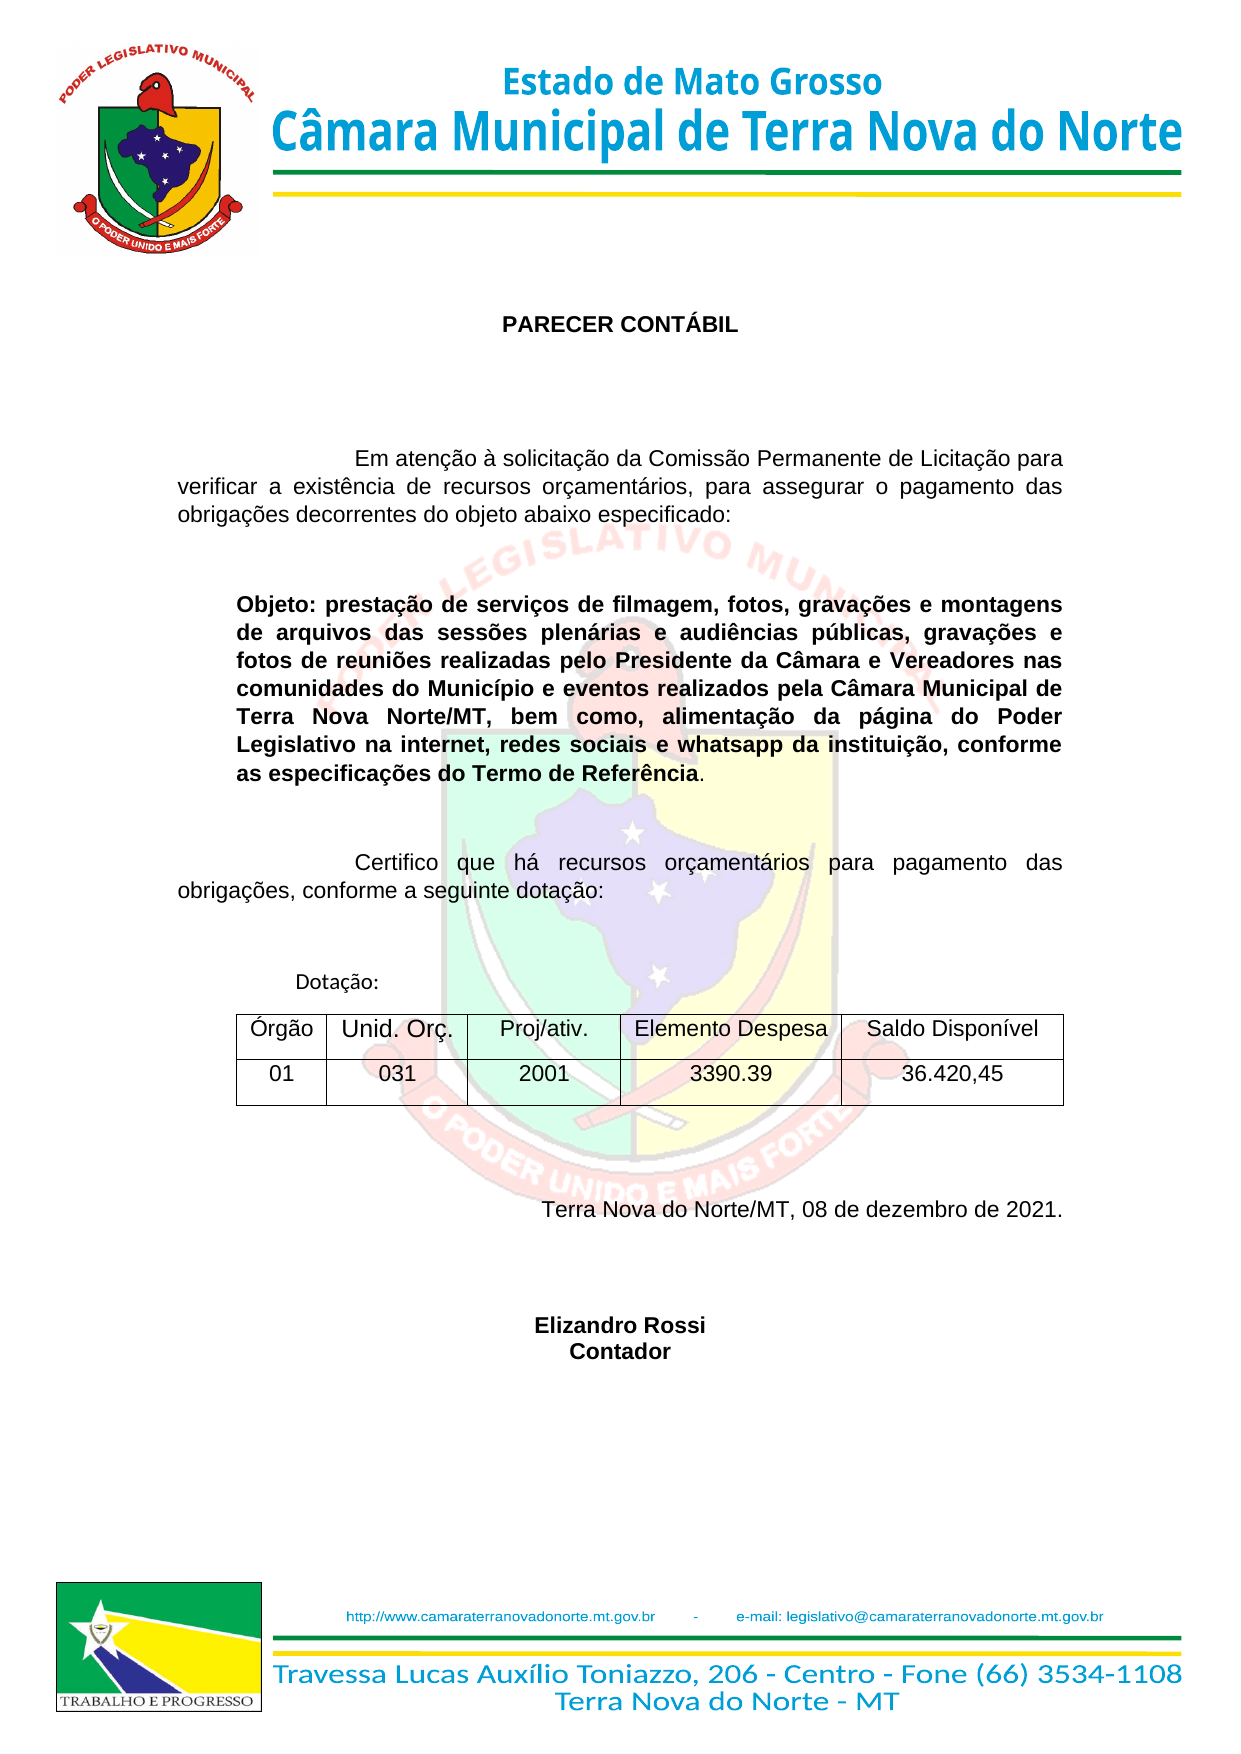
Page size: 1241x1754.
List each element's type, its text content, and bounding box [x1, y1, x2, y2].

text Certifico que há recursos orçamentários para pagamento das obrigações, conforme a seguinte dotação: [966, 849, 1063, 904]
text Certifico que há recursos orçamentários para pagamento das obrigações, conforme a seguinte dotação: [177, 849, 303, 904]
table_header Saldo Disponível [966, 1015, 1063, 1059]
text Objeto: prestação de serviços de filmagem, fotos, gravações e montagens de arquivos das sessões plenárias e audiências públicas, gravações e fotos de reuniões realizadas pelo Presidente da Câmara e Vereadores nas comunidades do Município e eventos realizados pela Câmara Municipal de Terra Nova Norte/MT, bem como, alimentação da página do Poder Legislativo na internet, redes sociais e whatsapp da instituição, conforme as especificações do Termo de Referência. [236, 591, 303, 786]
picture [55, 42, 260, 256]
text Dotação: [966, 967, 1063, 995]
table_cell 01 [237, 1060, 303, 1105]
text Contador [177, 1338, 1063, 1364]
picture [860, 1611, 868, 1623]
text Objeto: prestação de serviços de filmagem, fotos, gravações e montagens de arquivos das sessões plenárias e audiências públicas, gravações e fotos de reuniões realizadas pelo Presidente da Câmara e Vereadores nas comunidades do Município e eventos realizados pela Câmara Municipal de Terra Nova Norte/MT, bem como, alimentação da página do Poder Legislativo na internet, redes sociais e whatsapp da instituição, conforme as especificações do Termo de Referência. [966, 591, 1063, 786]
text Dotação: [177, 967, 303, 995]
text Em atenção à solicitação da Comissão Permanente de Licitação para verificar a existência de recursos orçamentários, para assegurar o pagamento das obrigações decorrentes do objeto abaixo especificado: [177, 445, 1063, 528]
picture [57, 1583, 261, 1711]
text Terra Nova do Norte/MT, 08 de dezembro de 2021. [966, 1196, 1063, 1222]
text Elizandro Rossi [177, 1312, 1063, 1338]
text PARECER CONTÁBIL [177, 311, 1063, 337]
table_header Órgão [237, 1015, 303, 1059]
text Terra Nova do Norte/MT, 08 de dezembro de 2021. [177, 1196, 303, 1222]
table_cell 36.420,45 [966, 1060, 1063, 1105]
